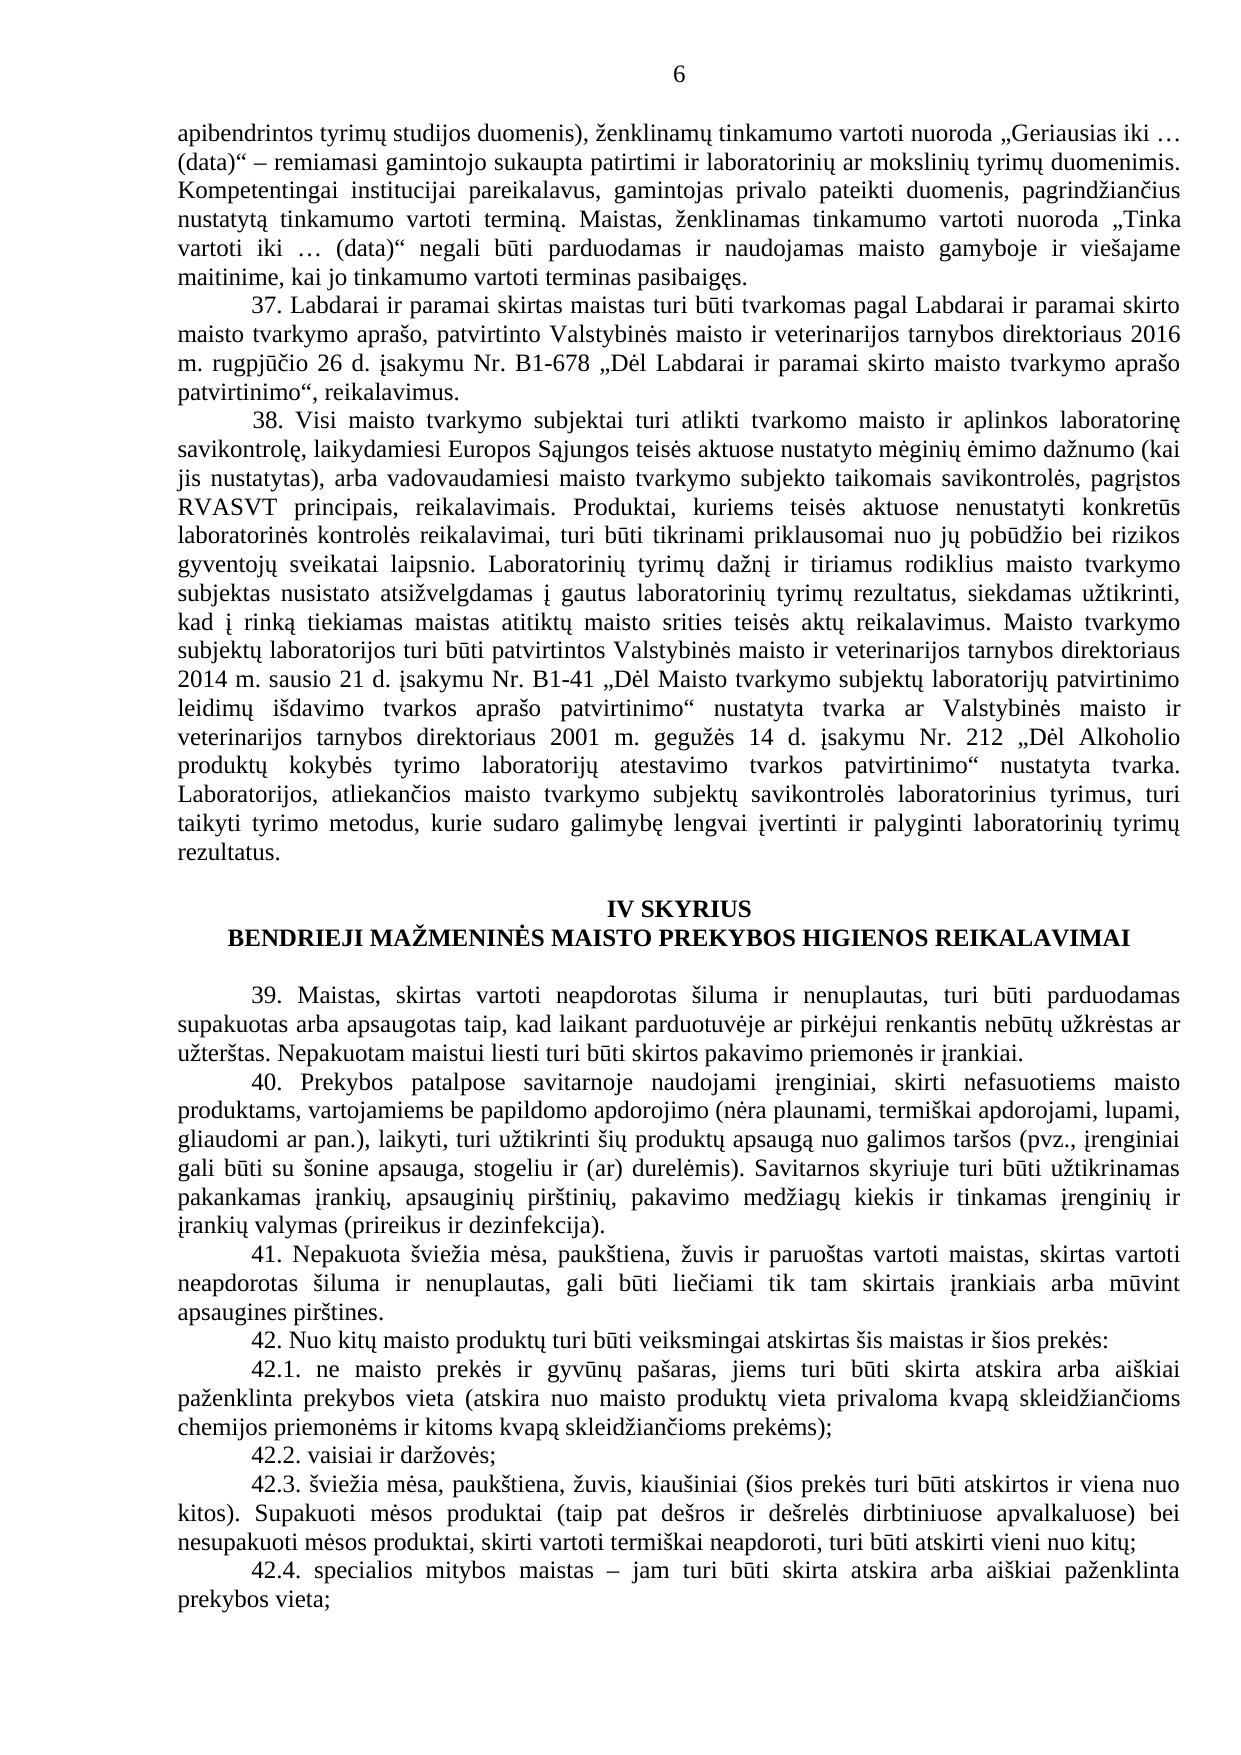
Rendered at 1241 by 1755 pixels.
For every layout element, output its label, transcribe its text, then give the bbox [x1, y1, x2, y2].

text IV SKYRIUS [177, 894, 1181, 923]
text 42.2. vaisiai ir daržovės; [177, 1441, 1181, 1469]
text 42. Nuo kitų maisto produktų turi būti veiksmingai atskirtas šis maistas ir šios prekės: [177, 1326, 1181, 1354]
text 42.1. ne maisto prekės ir gyvūnų pašaras, jiems turi būti skirta atskira arba aiškiai paženklinta prekybos vieta (atskira nuo maisto produktų vieta privaloma kvapą skleidžiančioms chemijos priemonėms ir kitoms kvapą skleidžiančioms prekėms); [177, 1354, 1181, 1441]
text 41. Nepakuota šviežia mėsa, paukštiena, žuvis ir paruoštas vartoti maistas, skirtas vartoti neapdorotas šiluma ir nenuplautas, gali būti liečiami tik tam skirtais įrankiais arba mūvint apsaugines pirštines. [177, 1239, 1181, 1326]
text 39. Maistas, skirtas vartoti neapdorotas šiluma ir nenuplautas, turi būti parduodamas supakuotas arba apsaugotas taip, kad laikant parduotuvėje ar pirkėjui renkantis nebūtų užkrėstas ar užterštas. Nepakuotam maistui liesti turi būti skirtos pakavimo priemonės ir įrankiai. [177, 981, 1181, 1067]
text apibendrintos tyrimų studijos duomenis), ženklinamų tinkamumo vartoti nuoroda „Geriausias iki … (data)“ – remiamasi gamintojo sukaupta patirtimi ir laboratorinių ar mokslinių tyrimų duomenimis. Kompetentingai institucijai pareikalavus, gamintojas privalo pateikti duomenis, pagrindžiančius nustatytą tinkamumo vartoti terminą. Maistas, ženklinamas tinkamumo vartoti nuoroda „Tinka vartoti iki … (data)“ negali būti parduodamas ir naudojamas maisto gamyboje ir viešajame maitinime, kai jo tinkamumo vartoti terminas pasibaigęs. [177, 118, 1181, 291]
text 42.3. šviežia mėsa, paukštiena, žuvis, kiaušiniai (šios prekės turi būti atskirtos ir viena nuo kitos). Supakuoti mėsos produktai (taip pat dešros ir dešrelės dirbtiniuose apvalkaluose) bei nesupakuoti mėsos produktai, skirti vartoti termiškai neapdoroti, turi būti atskirti vieni nuo kitų; [177, 1469, 1181, 1556]
text 42.4. specialios mitybos maistas – jam turi būti skirta atskira arba aiškiai paženklinta prekybos vieta; [177, 1556, 1181, 1613]
text 38. Visi maisto tvarkymo subjektai turi atlikti tvarkomo maisto ir aplinkos laboratorinę savikontrolę, laikydamiesi Europos Sąjungos teisės aktuose nustatyto mėginių ėmimo dažnumo (kai jis nustatytas), arba vadovaudamiesi maisto tvarkymo subjekto taikomais savikontrolės, pagrįstos RVASVT principais, reikalavimais. Produktai, kuriems teisės aktuose nenustatyti konkretūs laboratorinės kontrolės reikalavimai, turi būti tikrinami priklausomai nuo jų pobūdžio bei rizikos gyventojų sveikatai laipsnio. Laboratorinių tyrimų dažnį ir tiriamus rodiklius maisto tvarkymo subjektas nusistato atsižvelgdamas į gautus laboratorinių tyrimų rezultatus, siekdamas užtikrinti, kad į rinką tiekiamas maistas atitiktų maisto srities teisės aktų reikalavimus. Maisto tvarkymo subjektų laboratorijos turi būti patvirtintos Valstybinės maisto ir veterinarijos tarnybos direktoriaus 2014 m. sausio 21 d. įsakymu Nr. B1-41 „Dėl Maisto tvarkymo subjektų laboratorijų patvirtinimo leidimų išdavimo tvarkos aprašo patvirtinimo“ nustatyta tvarka ar Valstybinės maisto ir veterinarijos tarnybos direktoriaus 2001 m. gegužės 14 d. įsakymu Nr. 212 „Dėl Alkoholio produktų kokybės tyrimo laboratorijų atestavimo tvarkos patvirtinimo“ nustatyta tvarka. Laboratorijos, atliekančios maisto tvarkymo subjektų savikontrolės laboratorinius tyrimus, turi taikyti tyrimo metodus, kurie sudaro galimybę lengvai įvertinti ir palyginti laboratorinių tyrimų rezultatus. [177, 406, 1181, 866]
text BENDRIEJI MAŽMENINĖS MAISTO PREKYBOS HIGIENOS REIKALAVIMAI [177, 923, 1181, 952]
text 37. Labdarai ir paramai skirtas maistas turi būti tvarkomas pagal Labdarai ir paramai skirto maisto tvarkymo aprašo, patvirtinto Valstybinės maisto ir veterinarijos tarnybos direktoriaus 2016 m. rugpjūčio 26 d. įsakymu Nr. B1-678 „Dėl Labdarai ir paramai skirto maisto tvarkymo aprašo patvirtinimo“, reikalavimus. [177, 291, 1181, 406]
text 40. Prekybos patalpose savitarnoje naudojami įrenginiai, skirti nefasuotiems maisto produktams, vartojamiems be papildomo apdorojimo (nėra plaunami, termiškai apdorojami, lupami, gliaudomi ar pan.), laikyti, turi užtikrinti šių produktų apsaugą nuo galimos taršos (pvz., įrenginiai gali būti su šonine apsauga, stogeliu ir (ar) durelėmis). Savitarnos skyriuje turi būti užtikrinamas pakankamas įrankių, apsauginių pirštinių, pakavimo medžiagų kiekis ir tinkamas įrenginių ir įrankių valymas (prireikus ir dezinfekcija). [177, 1067, 1181, 1239]
